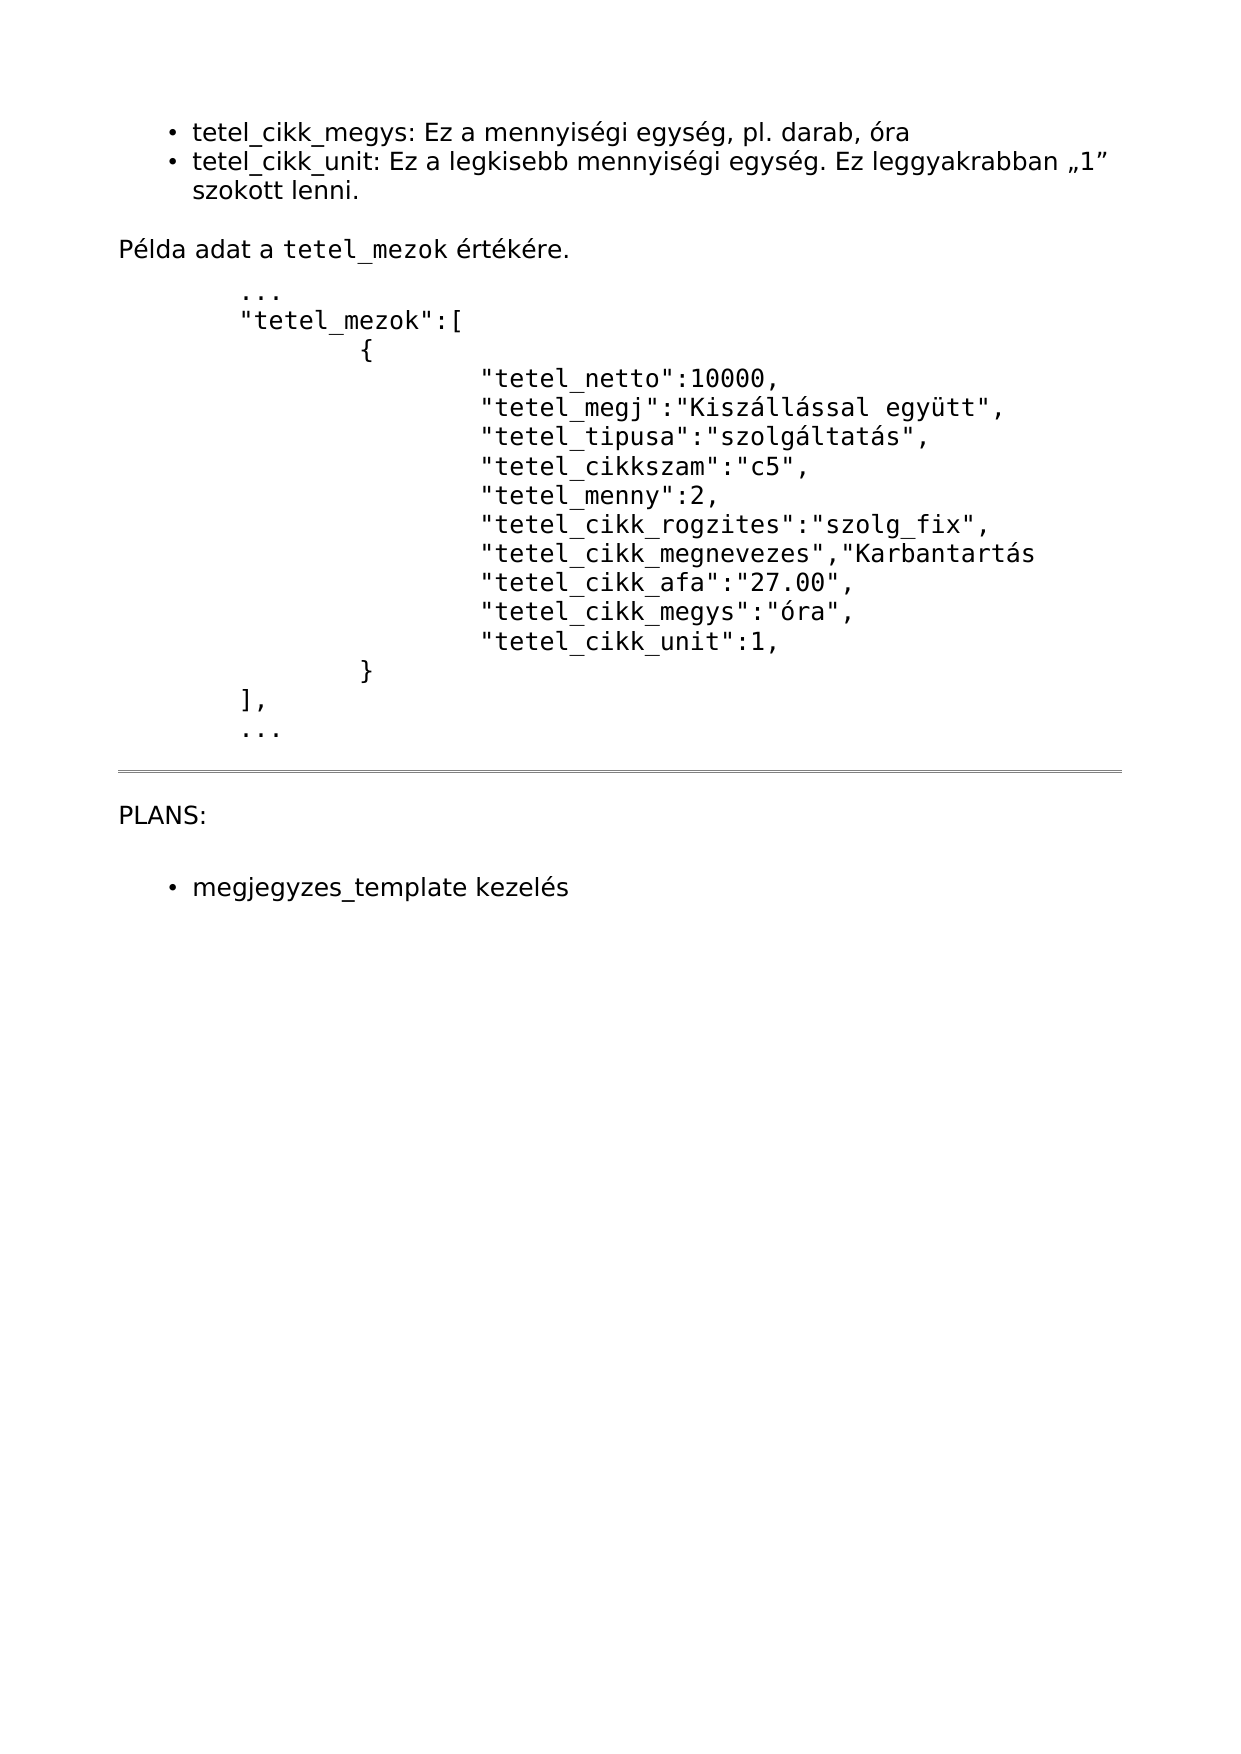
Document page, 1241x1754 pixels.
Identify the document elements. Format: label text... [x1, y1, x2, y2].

text Példa adat a tetel_mezok értékére. [118, 235, 1122, 264]
text PLANS: [118, 802, 1122, 831]
text ... "tetel_mezok":[ { "tetel_netto":10000, "tetel_megj":"Kiszállással együtt", "tetel_tipusa":"szolgáltatás", "tetel_cikkszam":"c5", "tetel_menny":2, "tetel_cikk_rogzites":"szolg_fix", "tetel_cikk_megnevezes","Karbantartás "tetel_cikk_afa":"27.00", "tetel_cikk_megys":"óra", "tetel_cikk_unit":1, } ], ... [118, 277, 1122, 743]
list megjegyzes_template kezelés [177, 873, 1122, 902]
list tetel_cikk_unit: Ez a legkisebb mennyiségi egység. Ez leggyakrabban „1” szokott lenni. [177, 147, 1122, 206]
list tetel_cikk_megys: Ez a mennyiségi egység, pl. darab, óra [177, 118, 1122, 147]
